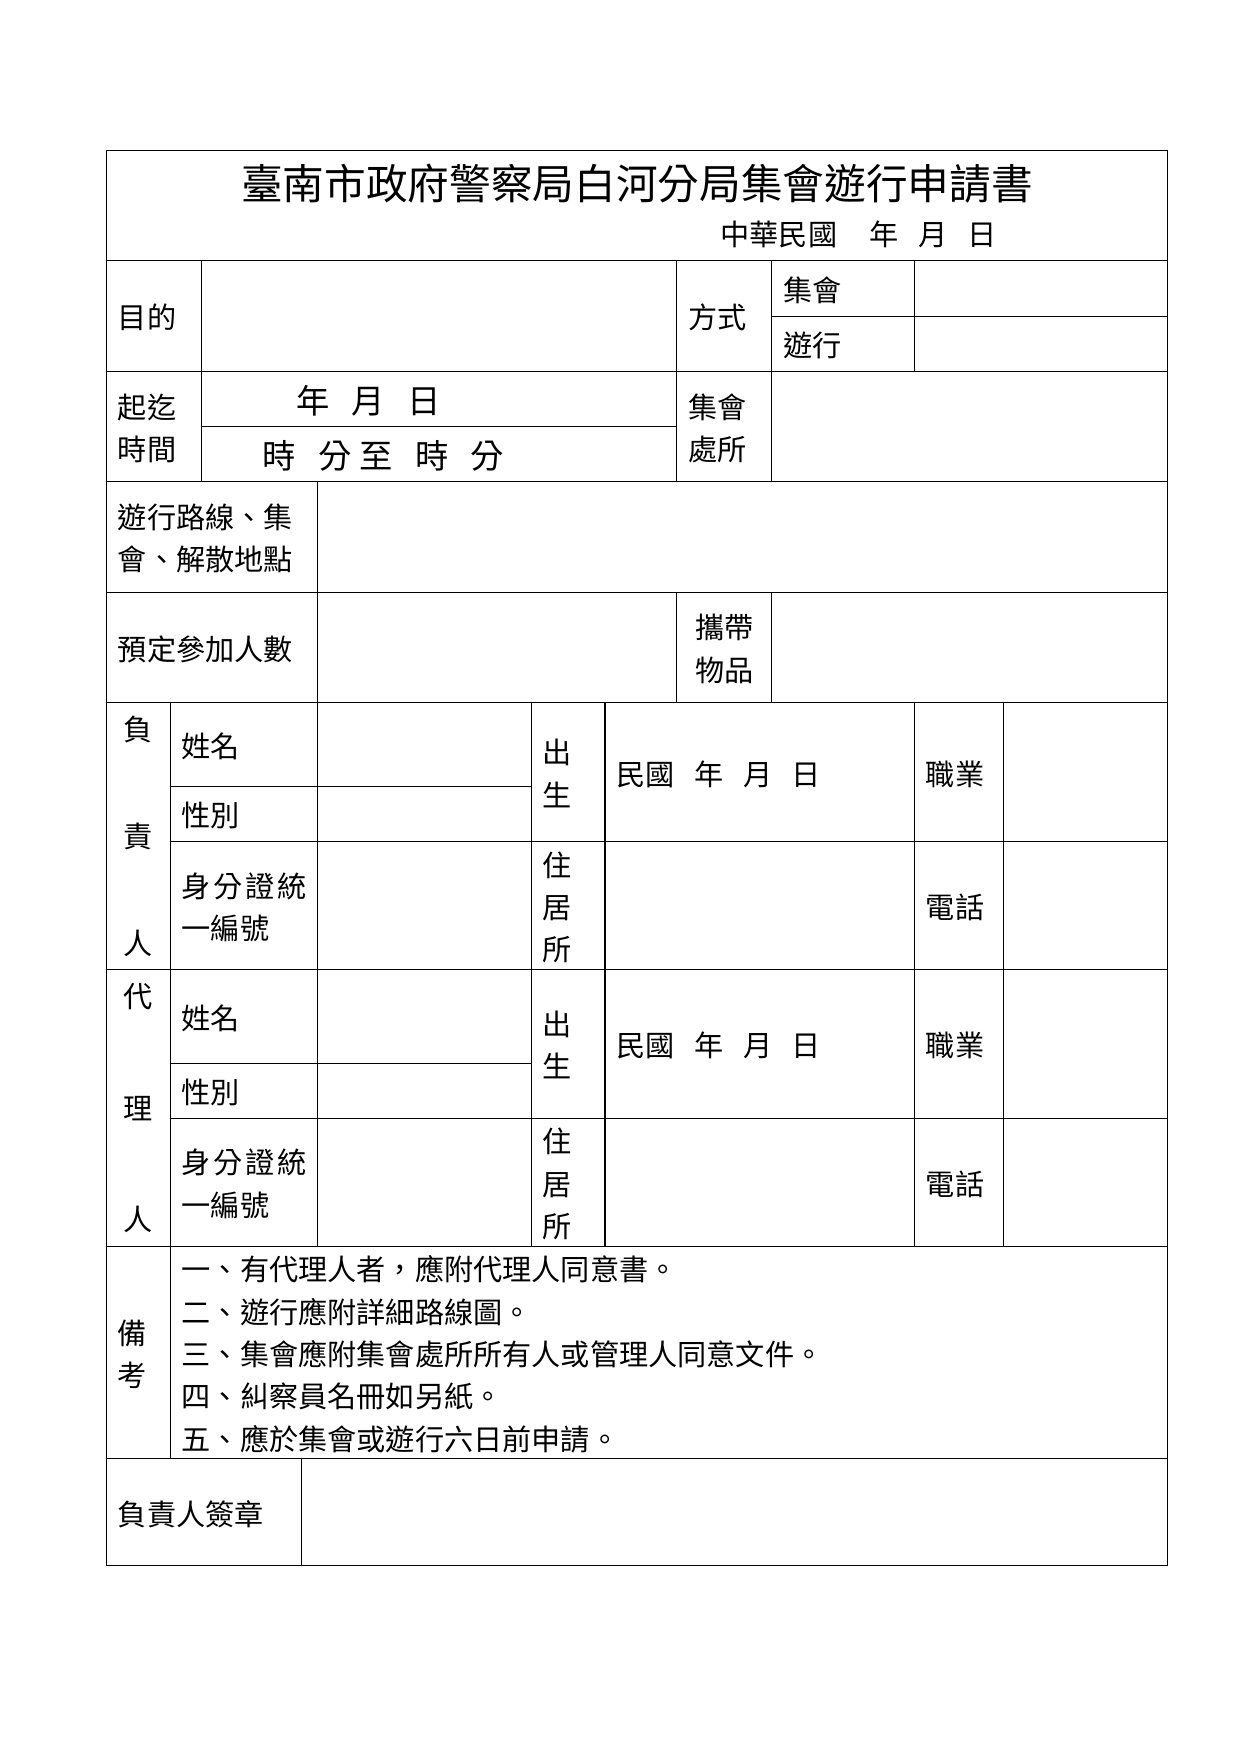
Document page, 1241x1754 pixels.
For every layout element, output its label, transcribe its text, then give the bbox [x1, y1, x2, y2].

table_cell [1004, 970, 1167, 1118]
table_cell 電話 [915, 1119, 1003, 1246]
table_cell [606, 1119, 914, 1246]
table_cell [915, 317, 1167, 371]
table_cell [318, 482, 1167, 592]
table_cell 時 分 至 時 分 [202, 427, 676, 481]
table_cell 備考 [107, 1247, 170, 1458]
table_cell [318, 842, 531, 969]
table_cell 起迄時間 [107, 372, 201, 481]
table_cell 職業 [915, 703, 1003, 841]
table_cell 一、有代理人者，應附代理人同意書。 二、遊行應附詳細路線圖。 三、集會應附集會處所所有人或管理人同意文件。 四、糾察員名冊如另紙。 五、應於集會或遊行六日前申請。 [171, 1247, 1167, 1458]
table_cell [302, 1459, 1167, 1565]
table_cell 職業 [915, 970, 1003, 1118]
table_cell 集會處所 [677, 372, 771, 481]
table_cell 性別 [171, 787, 317, 841]
table_cell 負責人簽章 [107, 1459, 301, 1565]
table_cell [606, 842, 914, 969]
table_cell [1004, 842, 1167, 969]
table_cell [772, 593, 1167, 702]
table_cell 住居所 [532, 842, 604, 969]
table_cell 性別 [171, 1064, 317, 1118]
table_cell 出生 [532, 970, 604, 1118]
table_cell 負責人 [107, 703, 170, 969]
table_cell [318, 970, 531, 1063]
table_cell 代理人 [107, 970, 170, 1246]
table_cell [915, 261, 1167, 316]
table_cell 民國 年 月 日 [606, 703, 914, 841]
table_cell 方式 [677, 261, 771, 371]
table_cell [1004, 703, 1167, 841]
table_cell 民國 年 月 日 [606, 970, 914, 1118]
table_cell [318, 1064, 531, 1118]
table_cell [318, 1119, 531, 1246]
table_cell 集會 [772, 261, 914, 316]
table_cell 住居所 [532, 1119, 604, 1246]
table_cell 姓名 [171, 703, 317, 786]
table_cell 目的 [107, 261, 201, 371]
table_cell [1004, 1119, 1167, 1246]
table_cell [772, 372, 1167, 481]
table_cell 電話 [915, 842, 1003, 969]
table_cell 遊行路線、集會、解散地點 [107, 482, 317, 592]
table_cell 出生 [532, 703, 604, 841]
table_cell 攜帶物品 [677, 593, 771, 702]
table_cell [202, 261, 676, 371]
table_cell [318, 703, 531, 786]
table_cell 身分證統一編號 [171, 1119, 317, 1246]
table_cell [318, 593, 676, 702]
table_cell 姓名 [171, 970, 317, 1063]
table_cell 預定參加人數 [107, 593, 317, 702]
table_cell 身分證統一編號 [171, 842, 317, 969]
table_cell [318, 787, 531, 841]
table_cell 年 月 日 [202, 372, 676, 426]
table_header 臺南市政府警察局白河分局集會遊行申請書 中華民國 年 月 日 [107, 151, 1167, 260]
table_cell 遊行 [772, 317, 914, 371]
